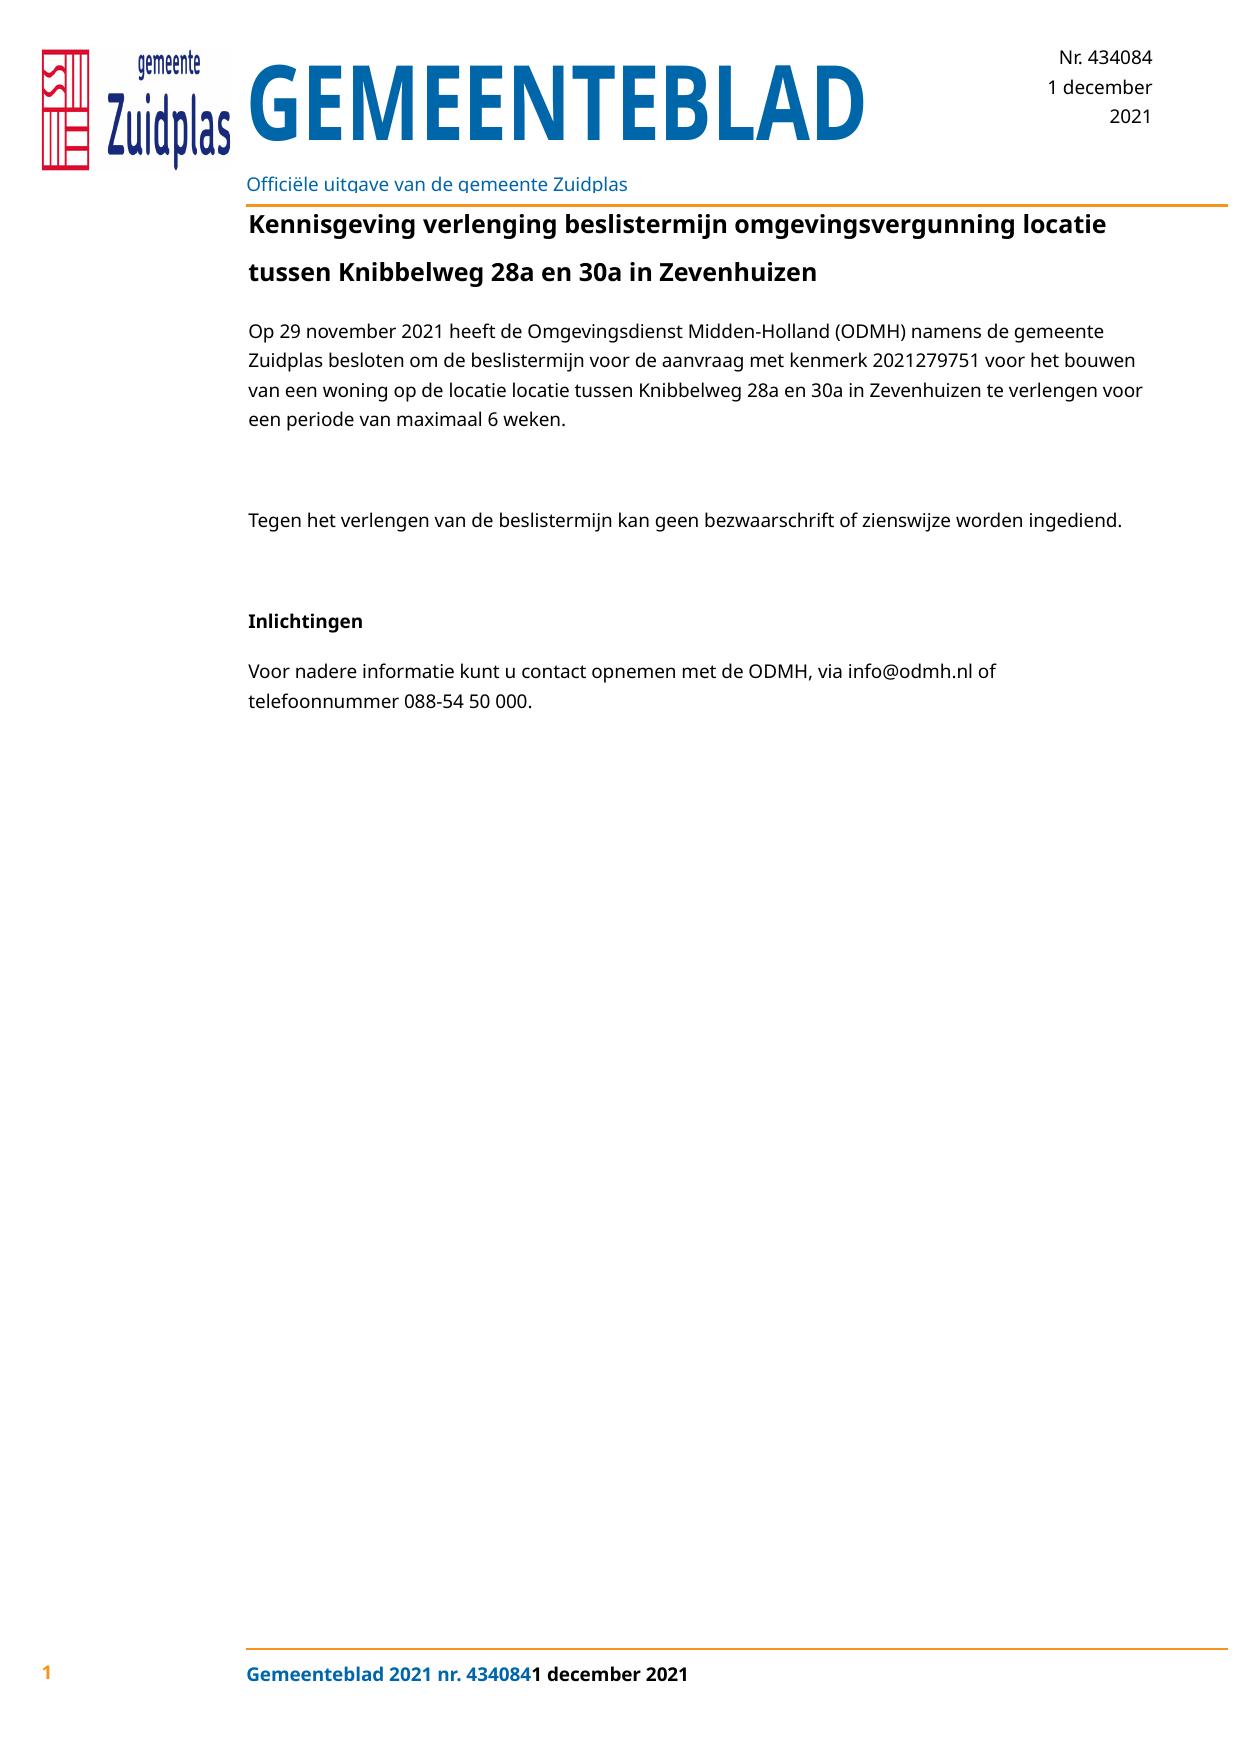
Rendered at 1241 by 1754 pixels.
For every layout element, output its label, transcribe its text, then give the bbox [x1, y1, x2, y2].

text Kennisgeving verlenging beslistermijn omgevingsvergunning locatie tussen Knibbelweg 28a en 30a in Zevenhuizen [248, 207, 1152, 288]
text Inlichtingen [248, 608, 1152, 634]
text Tegen het verlengen van de beslistermijn kan geen bezwaarschrift of zienswijze worden ingediend. [248, 507, 1152, 533]
picture [41, 47, 231, 172]
text Voor nadere informatie kunt u contact opnemen met de ODMH, via info@odmh.nl of telefoonnummer 088-54 50 000. [248, 659, 1152, 714]
text Op 29 november 2021 heeft de Omgevingsdienst Midden-Holland (ODMH) namens de gemeente Zuidplas besloten om de beslistermijn voor de aanvraag met kenmerk 2021279751 voor het bouwen van een woning op de locatie locatie tussen Knibbelweg 28a en 30a in Zevenhuizen te verlengen voor een periode van maximaal 6 weken. [248, 318, 1152, 432]
